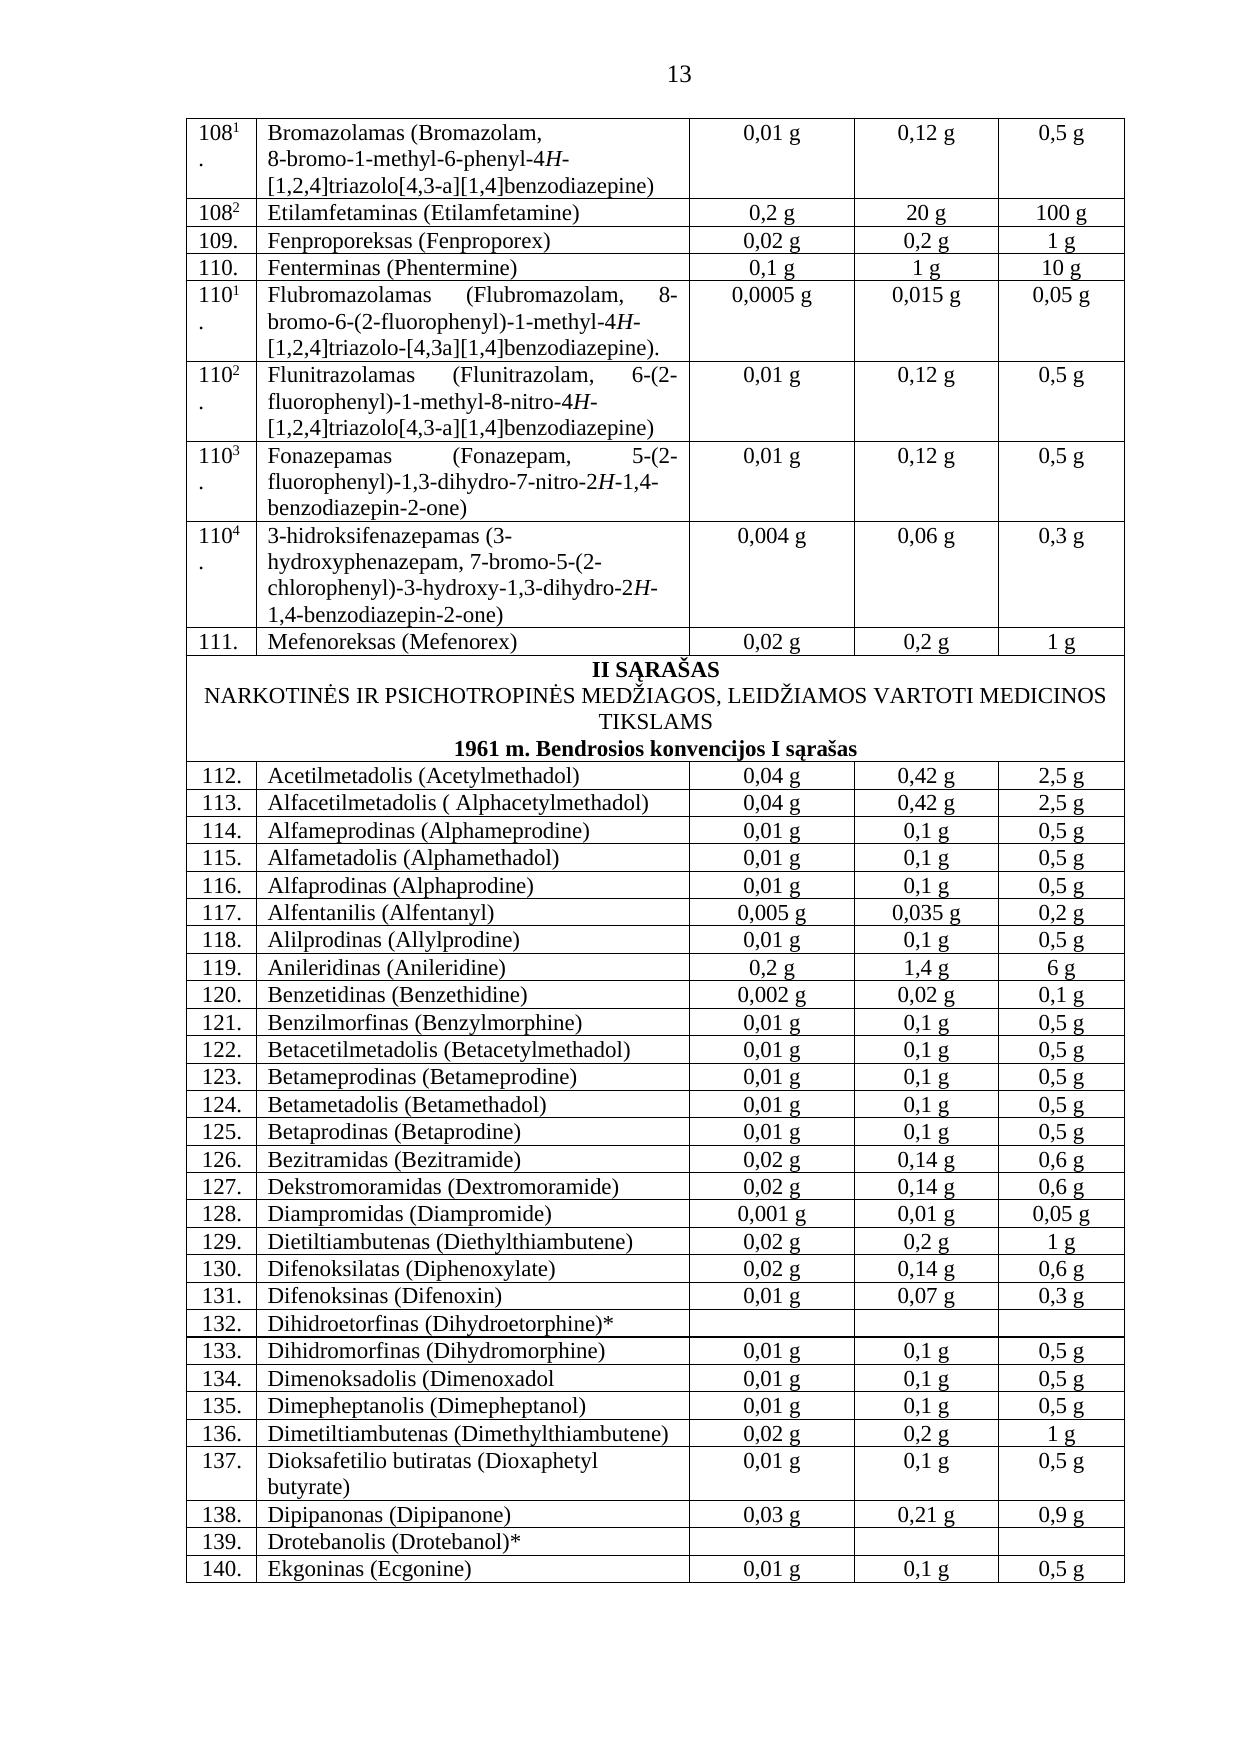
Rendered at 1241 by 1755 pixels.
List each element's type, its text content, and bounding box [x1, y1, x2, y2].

table_cell Benzetidinas (Benzethidine) [257, 981, 689, 1008]
table_cell 132. [187, 1310, 256, 1336]
table_cell 133. [187, 1338, 256, 1364]
table_cell 0,01 g [690, 872, 854, 898]
table_cell 0,02 g [855, 981, 998, 1008]
table_cell 135. [187, 1392, 256, 1418]
table_cell 1 g [999, 1420, 1124, 1446]
table_cell [1125, 627, 1134, 654]
table_cell 0,01 g [690, 1091, 854, 1117]
table_cell [690, 1310, 854, 1336]
table_cell Benzilmorfinas (Benzylmorphine) [257, 1009, 689, 1035]
table_cell 119. [187, 954, 256, 980]
table_cell 0,1 g [999, 981, 1124, 1008]
table_cell Dimenoksadolis (Dimenoxadol [257, 1365, 689, 1391]
table_cell 1101. [187, 281, 256, 361]
table_cell 0,5 g [999, 1338, 1124, 1364]
table_cell II SĄRAŠAS NARKOTINĖS IR PSICHOTROPINĖS MEDŽIAGOS, LEIDŽIAMOS VARTOTI MEDICINOS TIKSLAMS 1961 m. Bendrosios konvencijos I sąrašas [187, 656, 1124, 761]
table_cell [1125, 843, 1134, 871]
table_cell [1125, 118, 1134, 198]
table_cell Alfametadolis (Alphamethadol) [257, 844, 689, 871]
table_cell 128. [187, 1200, 256, 1227]
table_cell Dimepheptanolis (Dimepheptanol) [257, 1392, 689, 1418]
table_cell 0,2 g [690, 199, 854, 226]
table_cell 0,02 g [690, 1228, 854, 1254]
table_cell Alfacetilmetadolis ( Alphacetylmethadol) [257, 790, 689, 816]
table_cell [1125, 925, 1134, 953]
table_cell 122. [187, 1036, 256, 1062]
table_cell 0,12 g [855, 442, 998, 521]
table_cell 0,3 g [999, 1283, 1124, 1309]
table_cell 1 g [999, 628, 1124, 654]
table_cell 0,01 g [690, 1447, 854, 1500]
table_cell [1125, 441, 1134, 521]
table_cell 0,07 g [855, 1283, 998, 1309]
table_cell [1125, 226, 1134, 253]
table_cell [1125, 1008, 1134, 1035]
table_cell 118. [187, 926, 256, 953]
table_cell 0,1 g [855, 1036, 998, 1062]
table_cell [1125, 361, 1134, 441]
table_cell 0,01 g [690, 1118, 854, 1144]
table_cell 0,5 g [999, 1091, 1124, 1117]
table_cell [1125, 1145, 1134, 1172]
table_cell 0,02 g [690, 628, 854, 654]
table_cell Dioksafetilio butiratas (Dioxaphetyl butyrate) [257, 1447, 689, 1500]
table_cell 0,01 g [690, 817, 854, 843]
table_cell [690, 1528, 854, 1554]
table_cell 134. [187, 1365, 256, 1391]
table_cell [1125, 1419, 1134, 1446]
table_cell 0,5 g [999, 817, 1124, 843]
table_cell [1125, 789, 1134, 816]
table_cell 0,2 g [690, 954, 854, 980]
table_cell Alilprodinas (Allylprodine) [257, 926, 689, 953]
table_cell [1125, 1364, 1134, 1391]
table_cell Flunitrazolamas (Flunitrazolam, 6-(2-fluorophenyl)-1-methyl-8-nitro-4H-[1,2,4]triazolo[4,3-a][1,4]benzodiazepine) [257, 362, 689, 441]
table_cell 0,6 g [999, 1146, 1124, 1172]
table_cell [1125, 816, 1134, 843]
table_cell [1125, 871, 1134, 898]
table_cell [1125, 280, 1134, 361]
table_cell 3-hidroksifenazepamas (3-hydroxyphenazepam, 7-bromo-5-(2-chlorophenyl)-3-hydroxy-1,3-dihydro-2H-1,4-benzodiazepin-2-one) [257, 522, 689, 627]
table_cell 121. [187, 1009, 256, 1035]
table_cell 0,12 g [855, 362, 998, 441]
table_cell 0,01 g [690, 844, 854, 871]
table_cell 0,5 g [999, 844, 1124, 871]
table_cell [1125, 1254, 1134, 1282]
table_cell 0,01 g [690, 119, 854, 198]
table_cell [1125, 1172, 1134, 1199]
table_cell 0,1 g [855, 872, 998, 898]
table_cell 0,01 g [690, 1283, 854, 1309]
table_cell 0,02 g [690, 1420, 854, 1446]
table_cell 0,5 g [999, 362, 1124, 441]
table_cell 0,01 g [690, 926, 854, 953]
table_cell [1125, 1527, 1134, 1554]
table_cell 0,0005 g [690, 281, 854, 361]
table_cell 0,1 g [855, 1392, 998, 1418]
table_cell 0,01 g [690, 362, 854, 441]
table_cell 111. [187, 628, 256, 654]
table_cell Bromazolamas (Bromazolam, 8-bromo-1-methyl-6-phenyl-4H-[1,2,4]triazolo[4,3-a][1,4]benzodiazepine) [257, 119, 689, 198]
table_cell 1 g [855, 254, 998, 280]
table_cell Anileridinas (Anileridine) [257, 954, 689, 980]
table_cell 124. [187, 1091, 256, 1117]
table_cell 0,01 g [690, 1009, 854, 1035]
table_cell 0,02 g [690, 1255, 854, 1282]
table_cell 100 g [999, 199, 1124, 226]
table_cell 0,5 g [999, 1036, 1124, 1062]
table_cell 1104. [187, 522, 256, 627]
table_cell 0,12 g [855, 119, 998, 198]
table_cell Etilamfetaminas (Etilamfetamine) [257, 199, 689, 226]
table_cell 123. [187, 1064, 256, 1090]
table_cell 0,5 g [999, 1392, 1124, 1418]
table_cell 130. [187, 1255, 256, 1282]
table_cell [855, 1310, 998, 1336]
table_cell Betametadolis (Betamethadol) [257, 1091, 689, 1117]
table_cell [1125, 521, 1134, 627]
table_cell 117. [187, 899, 256, 925]
table_cell Betameprodinas (Betameprodine) [257, 1064, 689, 1090]
table_cell [1125, 761, 1134, 788]
table_cell 0,21 g [855, 1501, 998, 1527]
table_cell 2,5 g [999, 790, 1124, 816]
table_cell Dimetiltiambutenas (Dimethylthiambutene) [257, 1420, 689, 1446]
table_cell [999, 1310, 1124, 1336]
table_cell 114. [187, 817, 256, 843]
table_cell 138. [187, 1501, 256, 1527]
table_cell 0,1 g [855, 1447, 998, 1500]
table_cell Alfaprodinas (Alphaprodine) [257, 872, 689, 898]
table_cell 2,5 g [999, 762, 1124, 788]
table_cell [1125, 1309, 1134, 1336]
table_cell Mefenoreksas (Mefenorex) [257, 628, 689, 654]
table_cell 115. [187, 844, 256, 871]
table_cell Alfameprodinas (Alphameprodine) [257, 817, 689, 843]
table_cell 0,5 g [999, 119, 1124, 198]
table_cell 110. [187, 254, 256, 280]
table_cell Betaprodinas (Betaprodine) [257, 1118, 689, 1144]
table_cell 0,005 g [690, 899, 854, 925]
table_cell Dekstromoramidas (Dextromoramide) [257, 1173, 689, 1199]
table_cell 0,02 g [690, 1146, 854, 1172]
table_cell 0,42 g [855, 790, 998, 816]
table_cell 0,6 g [999, 1173, 1124, 1199]
table_cell Dipipanonas (Dipipanone) [257, 1501, 689, 1527]
table_cell 0,5 g [999, 1064, 1124, 1090]
table_cell 137. [187, 1447, 256, 1500]
table_cell 0,04 g [690, 762, 854, 788]
table_cell 0,5 g [999, 926, 1124, 953]
table_cell Betacetilmetadolis (Betacetylmethadol) [257, 1036, 689, 1062]
table_cell 0,035 g [855, 899, 998, 925]
table_cell 0,1 g [855, 926, 998, 953]
table_cell 127. [187, 1173, 256, 1199]
table_cell 0,05 g [999, 1200, 1124, 1227]
table_cell [1125, 1117, 1134, 1144]
table_cell 1 g [999, 227, 1124, 253]
table_cell [1125, 1063, 1134, 1090]
table_cell Dietiltiambutenas (Diethylthiambutene) [257, 1228, 689, 1254]
table_cell 0,1 g [855, 1064, 998, 1090]
table_cell 139. [187, 1528, 256, 1554]
table_cell 0,03 g [690, 1501, 854, 1527]
table_cell Difenoksinas (Difenoxin) [257, 1283, 689, 1309]
table_cell [1125, 1090, 1134, 1117]
table_cell 0,1 g [855, 1338, 998, 1364]
table_cell 1082 [187, 199, 256, 226]
table_cell [1125, 898, 1134, 925]
table_cell 109. [187, 227, 256, 253]
table_cell 0,01 g [690, 1556, 854, 1582]
table_cell 0,5 g [999, 872, 1124, 898]
table_cell Dihidroetorfinas (Dihydroetorphine)* [257, 1310, 689, 1336]
table_cell 0,2 g [855, 628, 998, 654]
table_cell 0,04 g [690, 790, 854, 816]
table_cell 0,01 g [690, 1365, 854, 1391]
table_cell Flubromazolamas (Flubromazolam, 8-bromo-6-(2-fluorophenyl)-1-methyl-4H-[1,2,4]triazolo-[4,3a][1,4]benzodiazepine). [257, 281, 689, 361]
table_cell [1125, 655, 1134, 761]
table_cell 0,9 g [999, 1501, 1124, 1527]
table_cell 120. [187, 981, 256, 1008]
table_cell [1125, 1446, 1134, 1500]
table_cell 125. [187, 1118, 256, 1144]
table_cell 1081. [187, 119, 256, 198]
table_cell 0,5 g [999, 1118, 1124, 1144]
table_cell 0,01 g [690, 1064, 854, 1090]
table_cell [1125, 253, 1134, 280]
table_cell 129. [187, 1228, 256, 1254]
table_cell 0,02 g [690, 1173, 854, 1199]
table_cell [1125, 1035, 1134, 1062]
table_cell 0,14 g [855, 1255, 998, 1282]
table_cell 0,02 g [690, 227, 854, 253]
table_cell 0,5 g [999, 1365, 1124, 1391]
table_cell 1103. [187, 442, 256, 521]
table_cell [1125, 1500, 1134, 1527]
table_cell [1125, 1282, 1134, 1309]
table_cell Fonazepamas (Fonazepam, 5-(2-fluorophenyl)-1,3-dihydro-7-nitro-2H-1,4-benzodiazepin-2-one) [257, 442, 689, 521]
table_cell 20 g [855, 199, 998, 226]
table_cell 0,1 g [855, 817, 998, 843]
table_cell 1102. [187, 362, 256, 441]
table_cell 0,001 g [690, 1200, 854, 1227]
table_cell 0,2 g [855, 1420, 998, 1446]
table_cell 140. [187, 1556, 256, 1582]
table_cell 0,01 g [690, 1392, 854, 1418]
table_cell 0,01 g [690, 1338, 854, 1364]
table_cell [1125, 953, 1134, 980]
table_cell 0,002 g [690, 981, 854, 1008]
table_cell Bezitramidas (Bezitramide) [257, 1146, 689, 1172]
table_cell 0,015 g [855, 281, 998, 361]
table_cell 0,1 g [690, 254, 854, 280]
table_cell 0,2 g [855, 1228, 998, 1254]
table_cell 0,3 g [999, 522, 1124, 627]
table_cell [1125, 980, 1134, 1008]
table_cell 0,6 g [999, 1255, 1124, 1282]
table_cell 116. [187, 872, 256, 898]
table_cell 0,05 g [999, 281, 1124, 361]
table_cell [1125, 1391, 1134, 1418]
table_cell 0,1 g [855, 1118, 998, 1144]
table_cell 126. [187, 1146, 256, 1172]
table_cell [1125, 1555, 1134, 1582]
table_cell 0,2 g [855, 227, 998, 253]
table_cell 0,14 g [855, 1173, 998, 1199]
table_cell 0,2 g [999, 899, 1124, 925]
table_cell 0,5 g [999, 1009, 1124, 1035]
table_cell 0,1 g [855, 1091, 998, 1117]
table_cell 0,01 g [855, 1200, 998, 1227]
table_cell [855, 1528, 998, 1554]
table_cell Diampromidas (Diampromide) [257, 1200, 689, 1227]
table_cell [1125, 1199, 1134, 1227]
table_cell 0,01 g [690, 1036, 854, 1062]
table_cell 0,06 g [855, 522, 998, 627]
table_cell 112. [187, 762, 256, 788]
table_cell Fenterminas (Phentermine) [257, 254, 689, 280]
table_cell Fenproporeksas (Fenproporex) [257, 227, 689, 253]
table_cell [1125, 198, 1134, 226]
table_cell [999, 1528, 1124, 1554]
table_cell 0,42 g [855, 762, 998, 788]
table_cell 1,4 g [855, 954, 998, 980]
table_cell Ekgoninas (Ecgonine) [257, 1556, 689, 1582]
table_cell 0,5 g [999, 1447, 1124, 1500]
table_cell 0,5 g [999, 442, 1124, 521]
table_cell Drotebanolis (Drotebanol)* [257, 1528, 689, 1554]
table_cell 10 g [999, 254, 1124, 280]
table_cell 136. [187, 1420, 256, 1446]
table_cell 0,1 g [855, 1009, 998, 1035]
table_cell [1125, 1227, 1134, 1254]
table_cell 0,1 g [855, 844, 998, 871]
table_cell Dihidromorfinas (Dihydromorphine) [257, 1338, 689, 1364]
table_cell 0,14 g [855, 1146, 998, 1172]
table_cell 113. [187, 790, 256, 816]
table_cell 6 g [999, 954, 1124, 980]
table_cell 0,5 g [999, 1556, 1124, 1582]
table_cell 0,004 g [690, 522, 854, 627]
table_cell 0,1 g [855, 1365, 998, 1391]
table_cell 0,1 g [855, 1556, 998, 1582]
table_cell Alfentanilis (Alfentanyl) [257, 899, 689, 925]
table_cell Acetilmetadolis (Acetylmethadol) [257, 762, 689, 788]
table_cell 131. [187, 1283, 256, 1309]
table_cell Difenoksilatas (Diphenoxylate) [257, 1255, 689, 1282]
table_cell 1 g [999, 1228, 1124, 1254]
table_cell [1125, 1336, 1134, 1364]
table_cell 0,01 g [690, 442, 854, 521]
